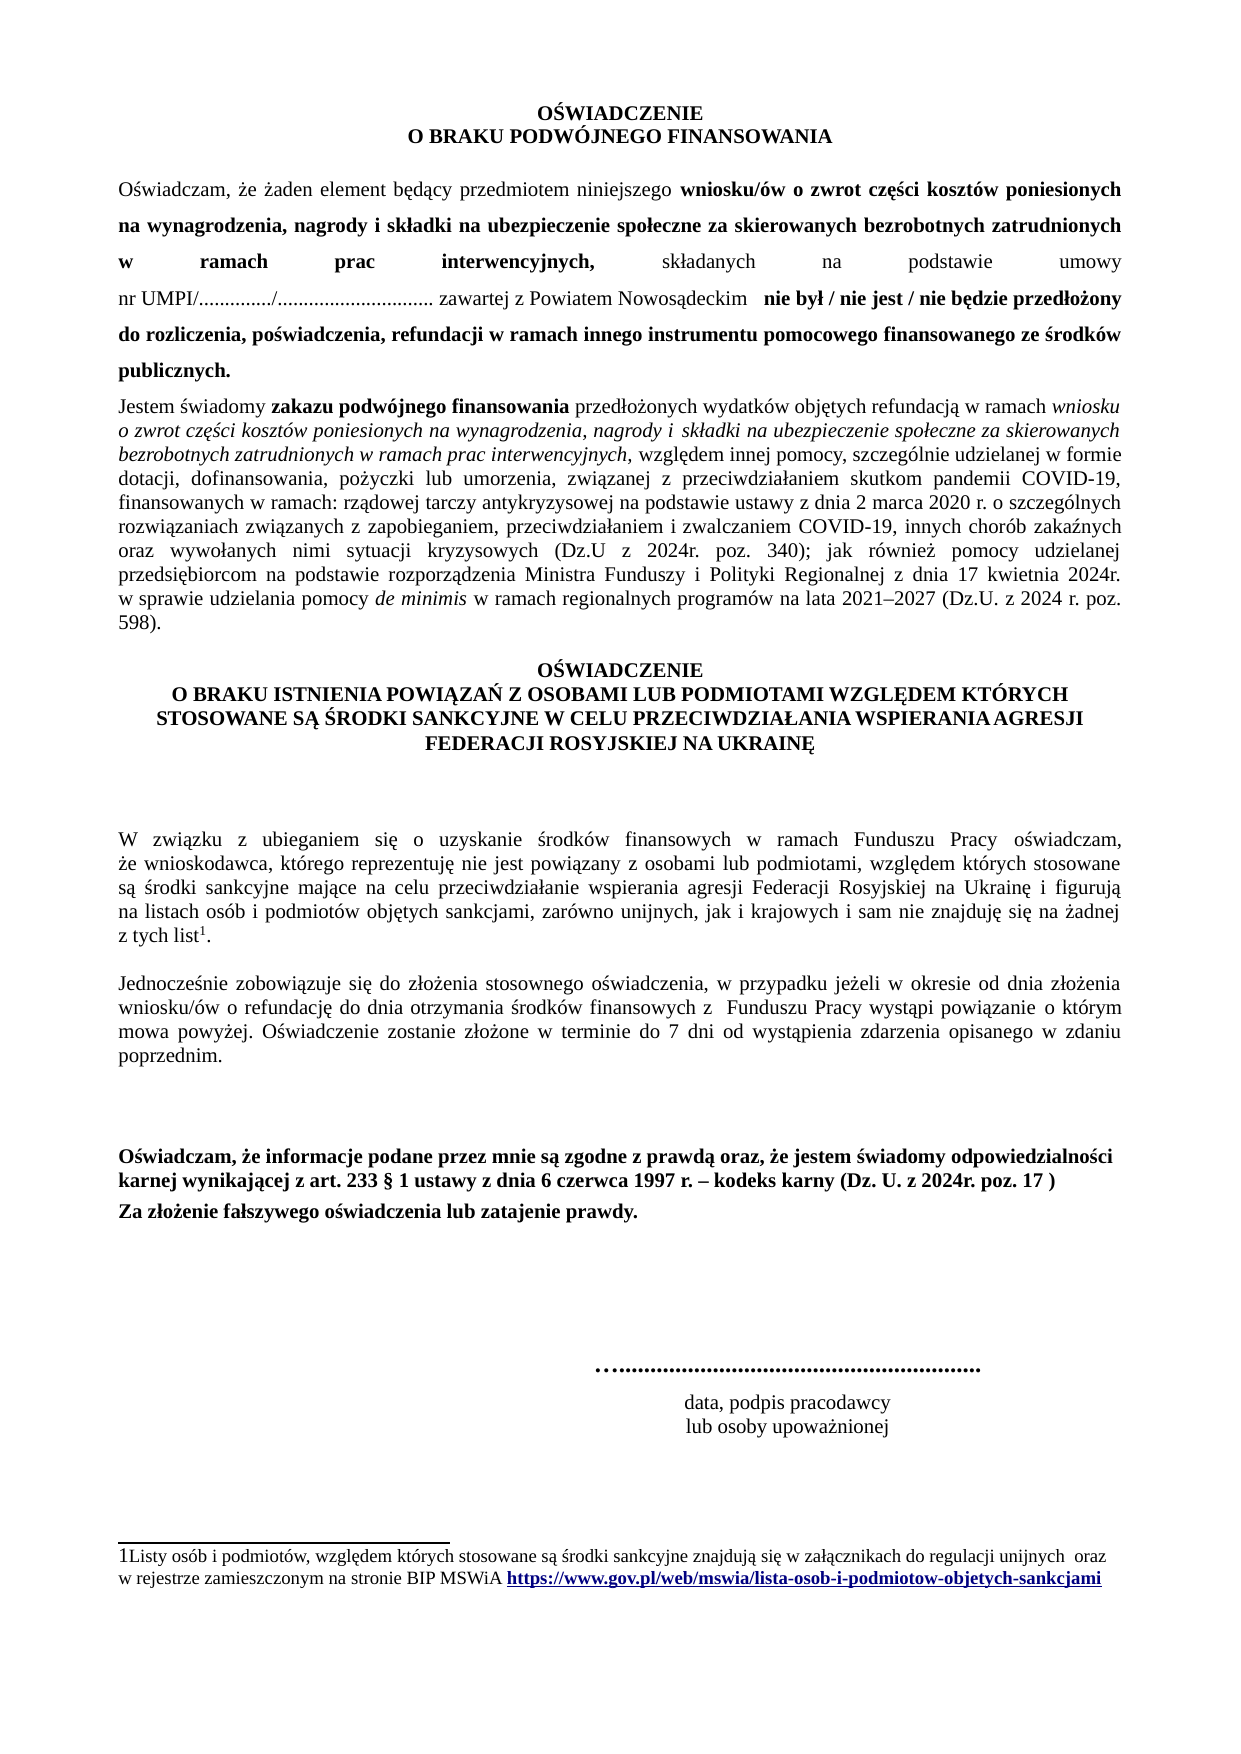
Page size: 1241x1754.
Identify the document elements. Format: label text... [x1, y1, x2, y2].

table_header ….......................................................... [453, 1229, 1122, 1384]
text O BRAKU ISTNIENIA POWIĄZAŃ Z OSOBAMI LUB PODMIOTAMI WZGLĘDEM KTÓRYCH STOSOWANE SĄ ŚRODKI SANKCYJNE W CELU PRZECIWDZIAŁANIA WSPIERANIA AGRESJI FEDERACJI ROSYJSKIEJ NA UKRAINĘ [118, 682, 1122, 754]
text Oświadczam, że żaden element będący przedmiotem niniejszego wniosku/ów o zwrot części kosztów poniesionych na wynagrodzenia, nagrody i składki na ubezpieczenie społeczne za skierowanych bezrobotnych zatrudnionych w ramach prac interwencyjnych, składanych na podstawie umowy nr UMPI/............../.............................. zawartej z Powiatem Nowosądeckim nie był / nie jest / nie będzie przedłożony do rozliczenia, poświadczenia, refundacji w ramach innego instrumentu pomocowego finansowanego ze środków publicznych. [118, 177, 1122, 382]
text OŚWIADCZENIE [118, 658, 1122, 682]
text [118, 1509, 1122, 1533]
text Jestem świadomy zakazu podwójnego finansowania przedłożonych wydatków objętych refundacją w ramach wniosku o zwrot części kosztów poniesionych na wynagrodzenia, nagrody i składki na ubezpieczenie społeczne za skierowanych bezrobotnych zatrudnionych w ramach prac interwencyjnych, względem innej pomocy, szczególnie udzielanej w formie dotacji, dofinansowania, pożyczki lub umorzenia, związanej z przeciwdziałaniem skutkom pandemii COVID-19, finansowanych w ramach: rządowej tarczy antykryzysowej na podstawie ustawy z dnia 2 marca 2020 r. o szczególnych rozwiązaniach związanych z zapobieganiem, przeciwdziałaniem i zwalczaniem COVID-19, innych chorób zakaźnych oraz wywołanych nimi sytuacji kryzysowych (Dz.U z 2024r. poz. 340); jak również pomocy udzielanej przedsiębiorcom na podstawie rozporządzenia Ministra Funduszy i Polityki Regionalnej z dnia 17 kwietnia 2024r. w sprawie udzielania pomocy de minimis w ramach regionalnych programów na lata 2021–2027 (Dz.U. z 2024 r. poz. 598). [118, 393, 1122, 634]
text OŚWIADCZENIE [118, 100, 1122, 124]
table_cell [118, 1384, 453, 1444]
table_cell data, podpis pracodawcy lub osoby upoważnionej [453, 1384, 1122, 1444]
text Oświadczam, że informacje podane przez mnie są zgodne z prawdą oraz, że jestem świadomy odpowiedzialności karnej wynikającej z art. 233 § 1 ustawy z dnia 6 czerwca 1997 r. – kodeks karny (Dz. U. z 2024r. poz. 17 ) [118, 1144, 1122, 1192]
table_header [118, 1229, 453, 1384]
text Za złożenie fałszywego oświadczenia lub zatajenie prawdy. [118, 1198, 1122, 1223]
text O BRAKU PODWÓJNEGO FINANSOWANIA [118, 124, 1122, 148]
text Listy osób i podmiotów, względem których stosowane są środki sankcyjne znajdują się w załącznikach do regulacji unijnych oraz w rejestrze zamieszczonym na stronie BIP MSWiA https://www.gov.pl/web/mswia/lista-osob-i-podmiotow-objetych-sankcjami [118, 1543, 1122, 1589]
text W związku z ubieganiem się o uzyskanie środków finansowych w ramach Funduszu Pracy oświadczam, że wnioskodawca, którego reprezentuję nie jest powiązany z osobami lub podmiotami, względem których stosowane są środki sankcyjne mające na celu przeciwdziałanie wspierania agresji Federacji Rosyjskiej na Ukrainę i figurują na listach osób i podmiotów objętych sankcjami, zarówno unijnych, jak i krajowych i sam nie znajduję się na żadnej z tych list. [118, 827, 1122, 947]
text Jednocześnie zobowiązuje się do złożenia stosownego oświadczenia, w przypadku jeżeli w okresie od dnia złożenia wniosku/ów o refundację do dnia otrzymania środków finansowych z Funduszu Pracy wystąpi powiązanie o którym mowa powyżej. Oświadczenie zostanie złożone w terminie do 7 dni od wystąpienia zdarzenia opisanego w zdaniu poprzednim. [118, 971, 1122, 1067]
